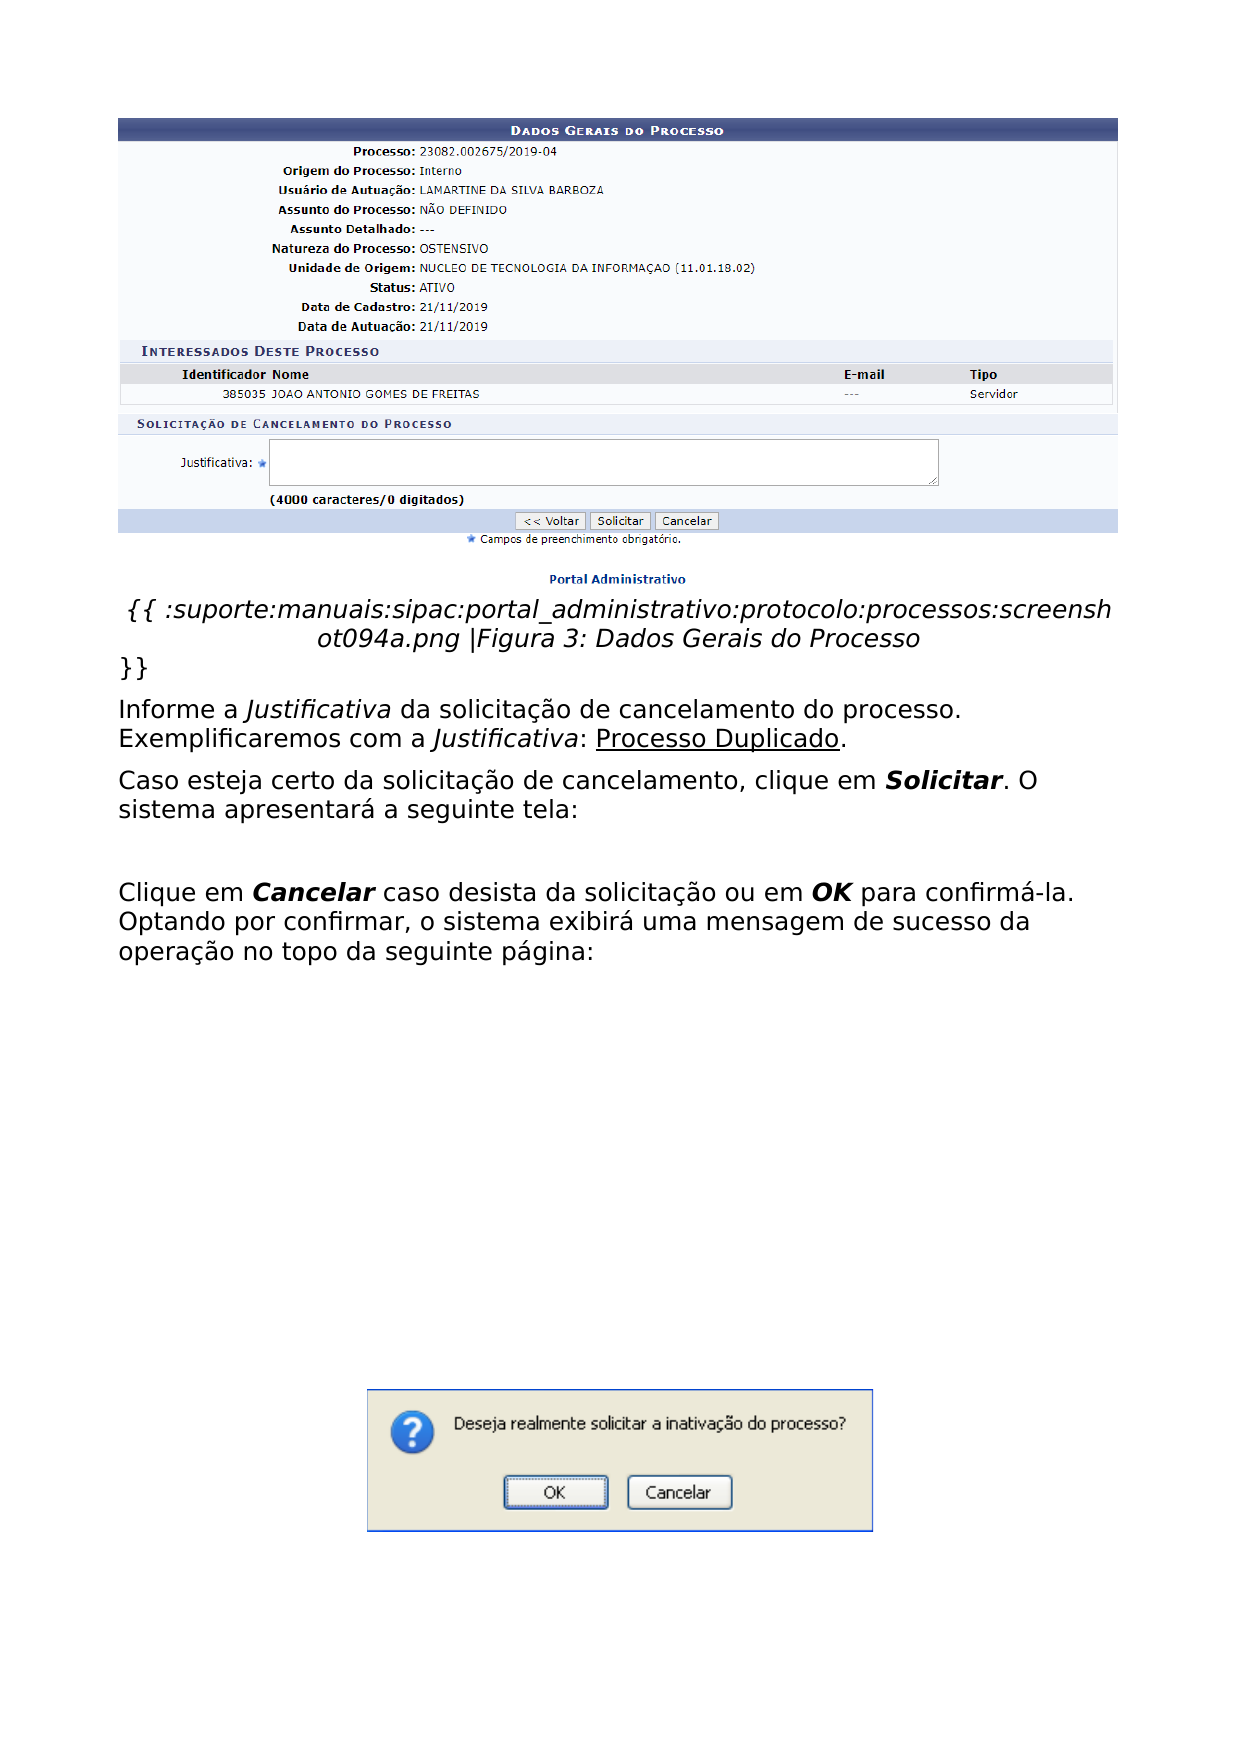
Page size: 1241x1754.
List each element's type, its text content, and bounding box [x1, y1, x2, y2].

text Clique em Cancelar caso desista da solicitação ou em OK para confirmá-la. Optando por confirmar, o sistema exibirá uma mensagem de sucesso da operação no topo da seguinte página: [118, 878, 1122, 966]
picture [367, 1389, 874, 1532]
text }} [118, 653, 1122, 683]
text {{ :suporte:manuais:sipac:portal_administrativo:protocolo:processos:screenshot094a.png |Figura 3: Dados Gerais do Processo [118, 596, 1122, 653]
picture [118, 118, 1123, 596]
text Informe a Justificativa da solicitação de cancelamento do processo. Exemplificaremos com a Justificativa: Processo Duplicado. [118, 695, 1122, 753]
text Caso esteja certo da solicitação de cancelamento, clique em Solicitar. O sistema apresentará a seguinte tela: [118, 766, 1122, 824]
